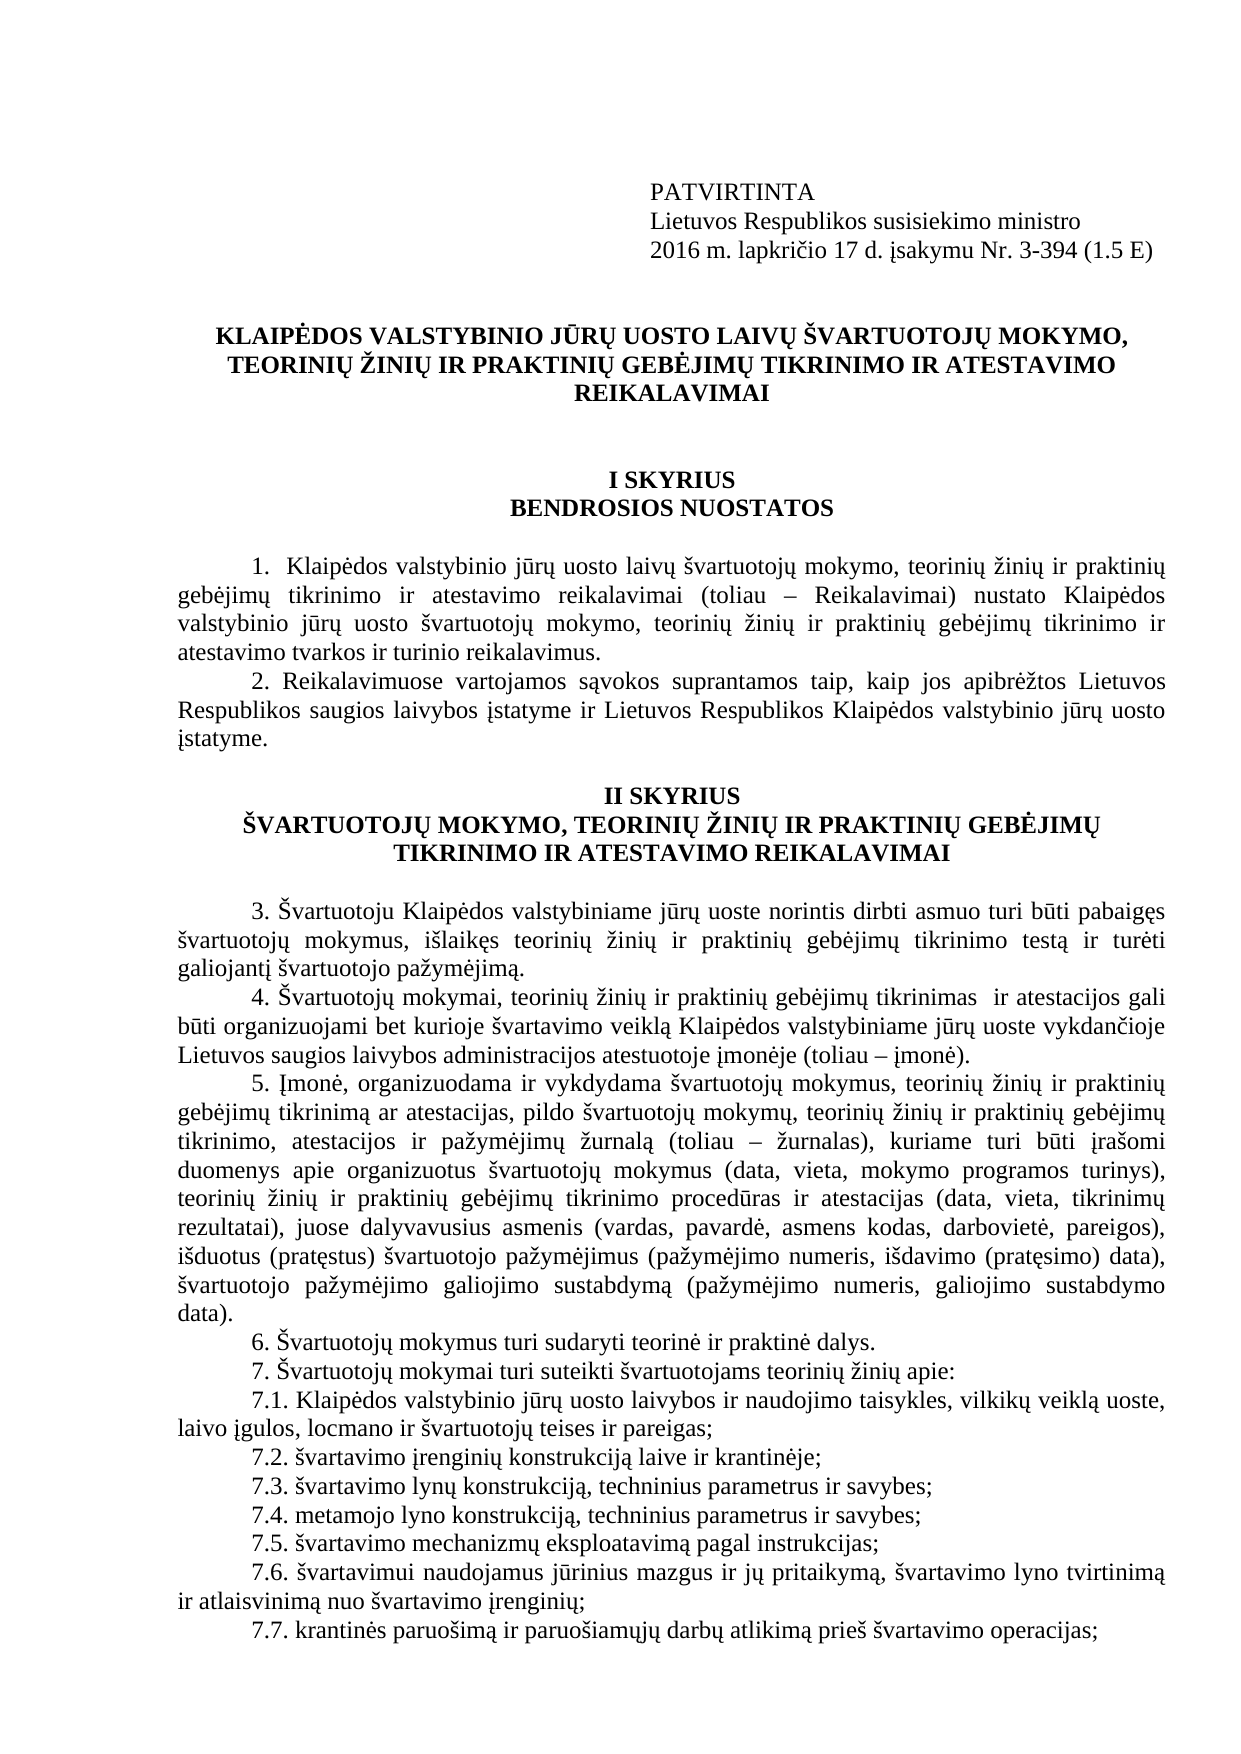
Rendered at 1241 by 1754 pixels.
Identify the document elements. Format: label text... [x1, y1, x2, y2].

text II SKYRIUS [177, 781, 1167, 810]
text 7.4. metamojo lyno konstrukciją, techninius parametrus ir savybes; [177, 1500, 1167, 1528]
text 7.3. švartavimo lynų konstrukciją, techninius parametrus ir savybes; [177, 1471, 1167, 1500]
text 7.2. švartavimo įrenginių konstrukciją laive ir krantinėje; [177, 1442, 1167, 1471]
text KLAIPĖDOS VALSTYBINIO JŪRŲ UOSTO LAIVŲ ŠVARTUOTOJŲ MOKYMO, TEORINIŲ ŽINIŲ IR PRAKTINIŲ GEBĖJIMŲ TIKRINIMO IR ATESTAVIMO REIKALAVIMAI [177, 321, 1167, 407]
text 7. Švartuotojų mokymai turi suteikti švartuotojams teorinių žinių apie: [177, 1356, 1167, 1385]
text 4. Švartuotojų mokymai, teorinių žinių ir praktinių gebėjimų tikrinimas ir atestacijos gali būti organizuojami bet kurioje švartavimo veiklą Klaipėdos valstybiniame jūrų uoste vykdančioje Lietuvos saugios laivybos administracijos atestuotoje įmonėje (toliau – įmonė). [177, 982, 1167, 1068]
text PATVIRTINTA [177, 177, 1167, 206]
text 6. Švartuotojų mokymus turi sudaryti teorinė ir praktinė dalys. [177, 1327, 1167, 1356]
text 7.5. švartavimo mechanizmų eksploatavimą pagal instrukcijas; [177, 1528, 1167, 1557]
text 7.1. Klaipėdos valstybinio jūrų uosto laivybos ir naudojimo taisykles, vilkikų veiklą uoste, laivo įgulos, locmano ir švartuotojų teises ir pareigas; [177, 1385, 1167, 1442]
text 5. Įmonė, organizuodama ir vykdydama švartuotojų mokymus, teorinių žinių ir praktinių gebėjimų tikrinimą ar atestacijas, pildo švartuotojų mokymų, teorinių žinių ir praktinių gebėjimų tikrinimo, atestacijos ir pažymėjimų žurnalą (toliau – žurnalas), kuriame turi būti įrašomi duomenys apie organizuotus švartuotojų mokymus (data, vieta, mokymo programos turinys), teorinių žinių ir praktinių gebėjimų tikrinimo procedūras ir atestacijas (data, vieta, tikrinimų rezultatai), juose dalyvavusius asmenis (vardas, pavardė, asmens kodas, darbovietė, pareigos), išduotus (pratęstus) švartuotojo pažymėjimus (pažymėjimo numeris, išdavimo (pratęsimo) data), švartuotojo pažymėjimo galiojimo sustabdymą (pažymėjimo numeris, galiojimo sustabdymo data). [177, 1068, 1167, 1327]
text 3. Švartuotoju Klaipėdos valstybiniame jūrų uoste norintis dirbti asmuo turi būti pabaigęs švartuotojų mokymus, išlaikęs teorinių žinių ir praktinių gebėjimų tikrinimo testą ir turėti galiojantį švartuotojo pažymėjimą. [177, 896, 1167, 982]
text 7.6. švartavimui naudojamus jūrinius mazgus ir jų pritaikymą, švartavimo lyno tvirtinimą ir atlaisvinimą nuo švartavimo įrenginių; [177, 1557, 1167, 1615]
text Lietuvos Respublikos susisiekimo ministro [177, 206, 1167, 235]
text ŠVARTUOTOJŲ MOKYMO, TEORINIŲ ŽINIŲ IR PRAKTINIŲ GEBĖJIMŲ TIKRINIMO IR ATESTAVIMO REIKALAVIMAI [177, 810, 1167, 867]
text 7.7. krantinės paruošimą ir paruošiamųjų darbų atlikimą prieš švartavimo operacijas; [177, 1615, 1167, 1643]
text 1. Klaipėdos valstybinio jūrų uosto laivų švartuotojų mokymo, teorinių žinių ir praktinių gebėjimų tikrinimo ir atestavimo reikalavimai (toliau – Reikalavimai) nustato Klaipėdos valstybinio jūrų uosto švartuotojų mokymo, teorinių žinių ir praktinių gebėjimų tikrinimo ir atestavimo tvarkos ir turinio reikalavimus. [177, 551, 1167, 666]
text 2. Reikalavimuose vartojamos sąvokos suprantamos taip, kaip jos apibrėžtos Lietuvos Respublikos saugios laivybos įstatyme ir Lietuvos Respublikos Klaipėdos valstybinio jūrų uosto įstatyme. [177, 666, 1167, 752]
text 2016 m. lapkričio 17 d. įsakymu Nr. 3-394 (1.5 E) [177, 235, 1167, 263]
text Bendrosios nuostatos [177, 493, 1167, 522]
text I SKYRIUS [177, 465, 1167, 493]
